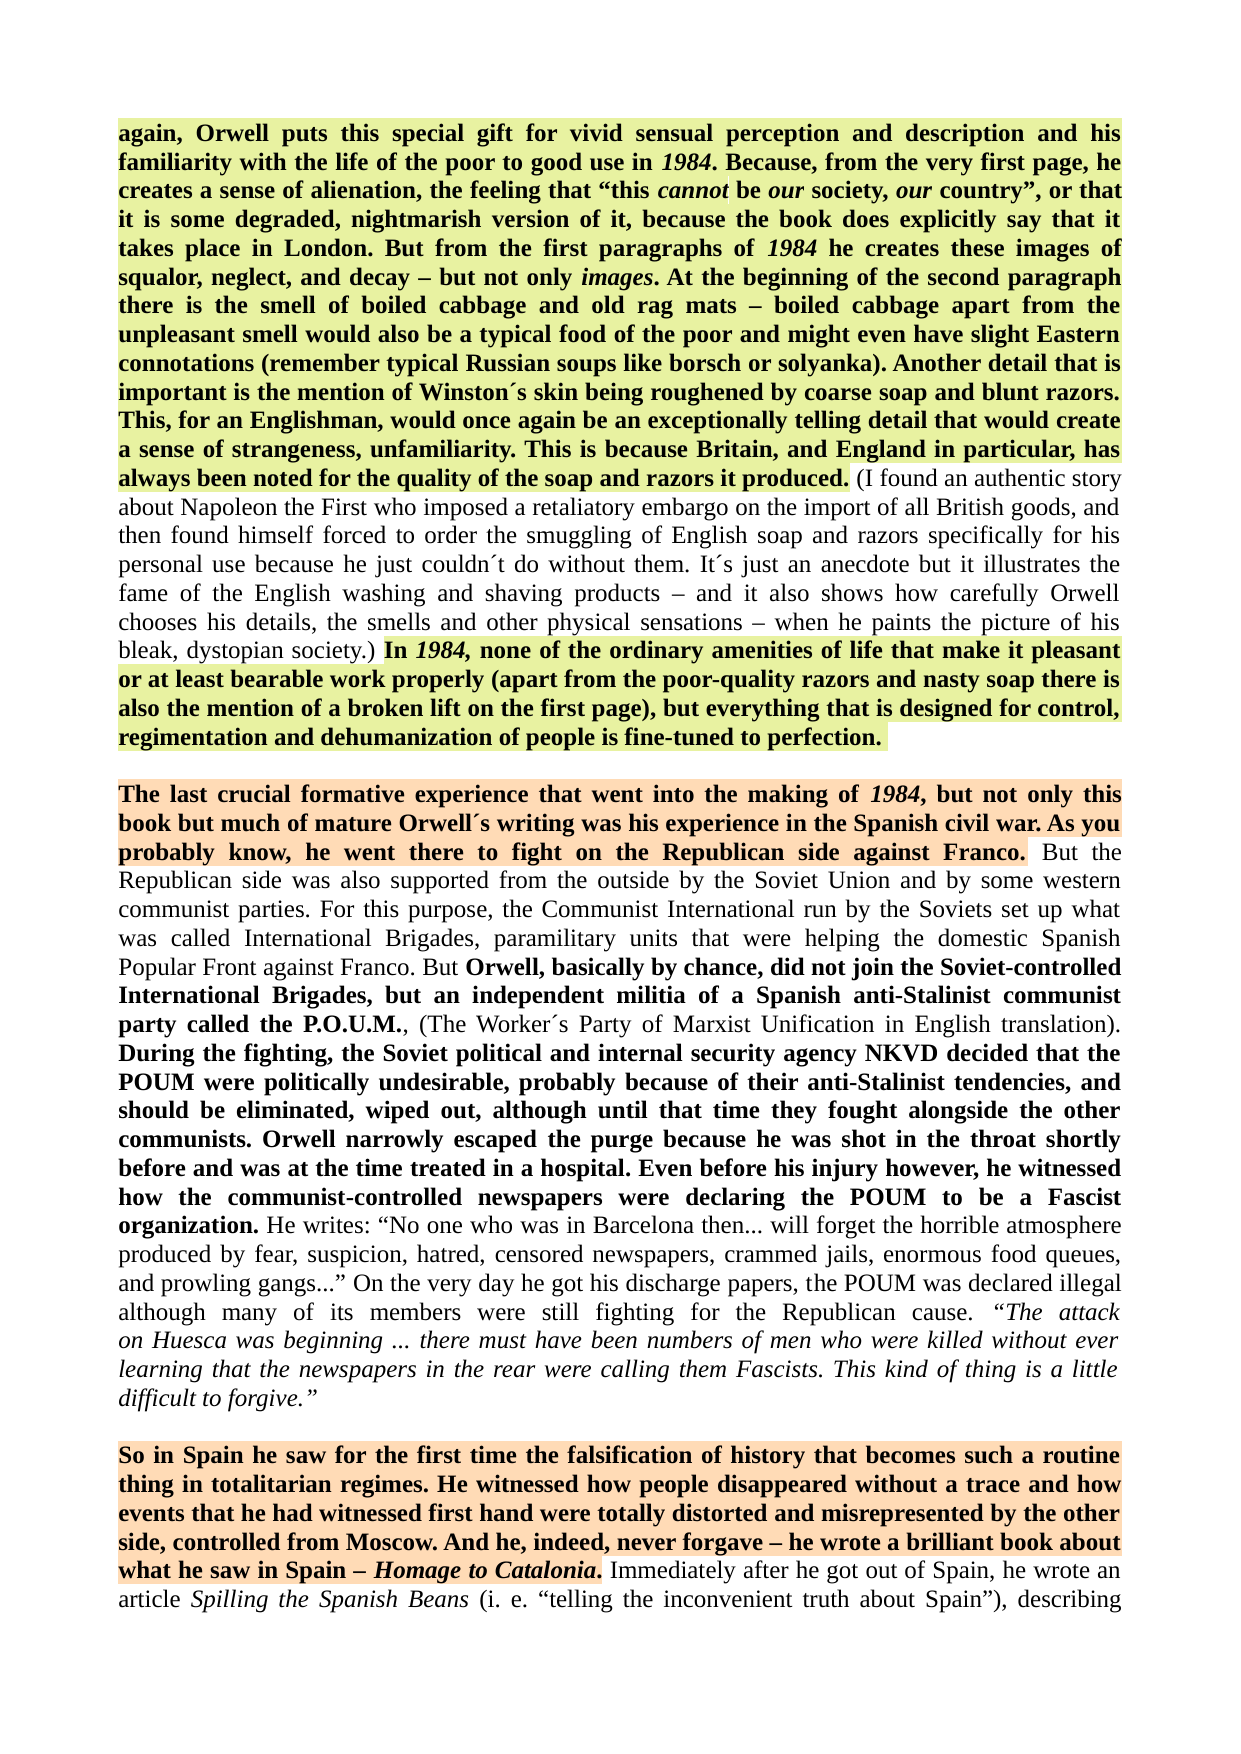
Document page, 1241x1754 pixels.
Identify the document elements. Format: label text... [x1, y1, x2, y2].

text The last crucial formative experience that went into the making of 1984, but not only this book but much of mature Orwell´s writing was his experience in the Spanish civil war. As you probably know, he went there to fight on the Republican side against Franco. But the Republican side was also supported from the outside by the Soviet Union and by some western communist parties. For this purpose, the Communist International run by the Soviets set up what was called International Brigades, paramilitary units that were helping the domestic Spanish Popular Front against Franco. But Orwell, basically by chance, did not join the Soviet-controlled International Brigades, but an independent militia of a Spanish anti-Stalinist communist party called the P.O.U.M., (The Worker´s Party of Marxist Unification in English translation). During the fighting, the Soviet political and internal security agency NKVD decided that the POUM were politically undesirable, probably because of their anti-Stalinist tendencies, and should be eliminated, wiped out, although until that time they fought alongside the other communists. Orwell narrowly escaped the purge because he was shot in the throat shortly before and was at the time treated in a hospital. Even before his injury however, he witnessed how the communist-controlled newspapers were declaring the POUM to be a Fascist organization. He writes: “No one who was in Barcelona then... will forget the horrible atmosphere produced by fear, suspicion, hatred, censored newspapers, crammed jails, enormous food queues, and prowling gangs...” On the very day he got his discharge papers, the POUM was declared illegal although many of its members were still fighting for the Republican cause. “The attack on Huesca was beginning ... there must have been numbers of men who were killed without ever learning that the newspapers in the rear were calling them Fascists. This kind of thing is a little difficult to forgive.” [118, 779, 1122, 1412]
text again, Orwell puts this special gift for vivid sensual perception and description and his familiarity with the life of the poor to good use in 1984. Because, from the very first page, he creates a sense of alienation, the feeling that “this cannot be our society, our country”, or that it is some degraded, nightmarish version of it, because the book does explicitly say that it takes place in London. But from the first paragraphs of 1984 he creates these images of squalor, neglect, and decay – but not only images. At the beginning of the second paragraph there is the smell of boiled cabbage and old rag mats – boiled cabbage apart from the unpleasant smell would also be a typical food of the poor and might even have slight Eastern connotations (remember typical Russian soups like borsch or solyanka). Another detail that is important is the mention of Winston´s skin being roughened by coarse soap and blunt razors. This, for an Englishman, would once again be an exceptionally telling detail that would create a sense of strangeness, unfamiliarity. This is because Britain, and England in particular, has always been noted for the quality of the soap and razors it produced. (I found an authentic story about Napoleon the First who imposed a retaliatory embargo on the import of all British goods, and then found himself forced to order the smuggling of English soap and razors specifically for his personal use because he just couldn´t do without them. It´s just an anecdote but it illustrates the fame of the English washing and shaving products – and it also shows how carefully Orwell chooses his details, the smells and other physical sensations – when he paints the picture of his bleak, dystopian society.) In 1984, none of the ordinary amenities of life that make it pleasant or at least bearable work properly (apart from the poor-quality razors and nasty soap there is also the mention of a broken lift on the first page), but everything that is designed for control, regimentation and dehumanization of people is fine-tuned to perfection. [118, 118, 1122, 751]
text So in Spain he saw for the first time the falsification of history that becomes such a routine thing in totalitarian regimes. He witnessed how people disappeared without a trace and how events that he had witnessed first hand were totally distorted and misrepresented by the other side, controlled from Moscow. And he, indeed, never forgave – he wrote a brilliant book about what he saw in Spain – Homage to Catalonia. Immediately after he got out of Spain, he wrote an article Spilling the Spanish Beans (i. e. “telling the inconvenient truth about Spain”), describing [118, 1441, 1122, 1613]
